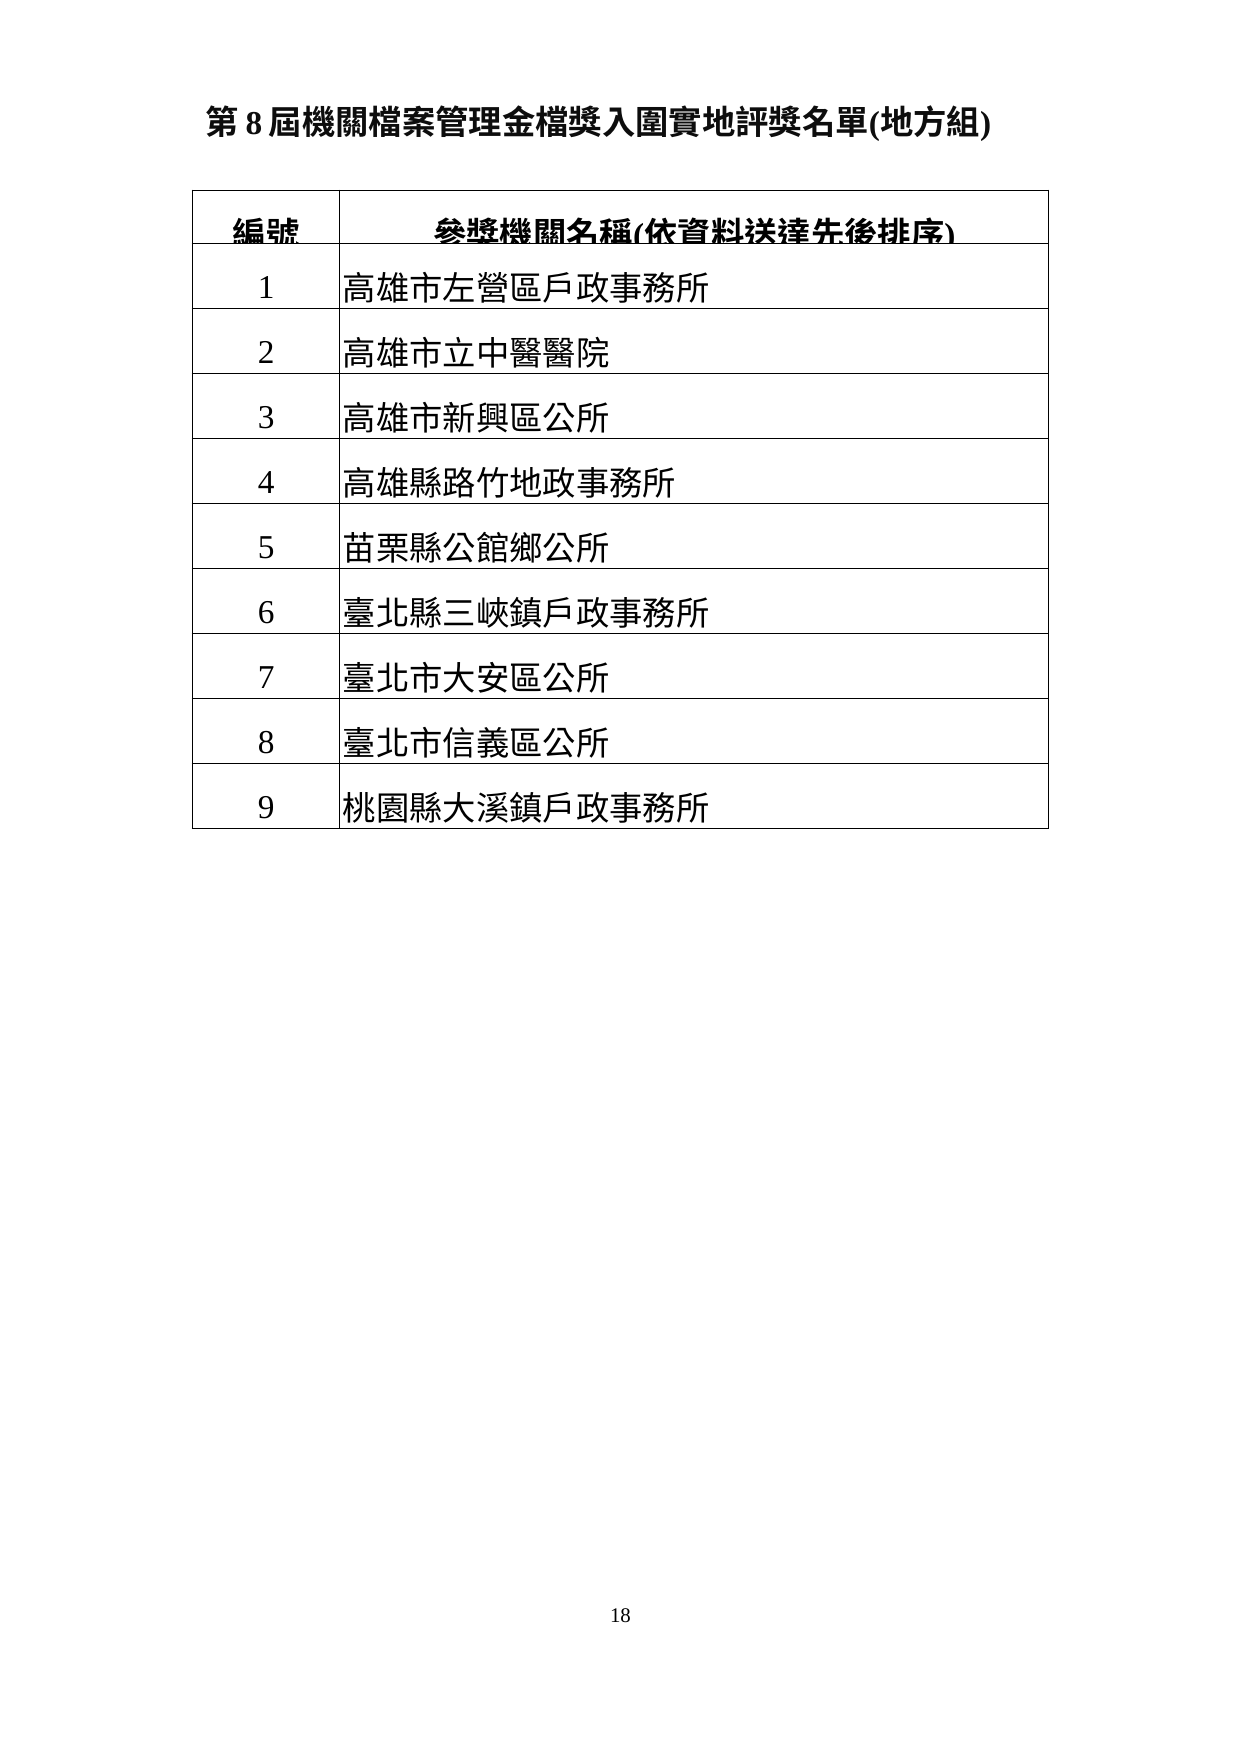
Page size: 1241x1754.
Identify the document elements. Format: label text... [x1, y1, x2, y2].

table_cell 高雄縣路竹地政事務所 [340, 439, 1048, 503]
table_cell 4 [193, 439, 339, 503]
table_cell 8 [193, 699, 339, 763]
table_cell [148, 568, 192, 633]
table_cell 參獎機關名稱(依資料送達先後排序) [340, 191, 1048, 243]
table_cell 臺北市信義區公所 [340, 699, 1048, 763]
table_cell [148, 503, 192, 568]
table_cell 高雄市左營區戶政事務所 [340, 244, 1048, 308]
table_cell [148, 633, 192, 698]
table_cell 3 [193, 374, 339, 438]
table_cell 編號 [193, 191, 339, 243]
table_cell 高雄市新興區公所 [340, 374, 1048, 438]
table_cell [148, 698, 192, 763]
table_cell 6 [193, 569, 339, 633]
table_cell [148, 243, 192, 308]
table_cell 高雄市立中醫醫院 [340, 309, 1048, 373]
table_cell 臺北市大安區公所 [340, 634, 1048, 698]
table_cell [148, 190, 192, 243]
table_cell 7 [193, 634, 339, 698]
table_header 第8屆機關檔案管理金檔獎入圍實地評獎名單(地方組) [148, 96, 1048, 189]
table_cell 臺北縣三峽鎮戶政事務所 [340, 569, 1048, 633]
table_cell 9 [193, 764, 339, 828]
table_cell 2 [193, 309, 339, 373]
table_cell 5 [193, 504, 339, 568]
table_cell [148, 438, 192, 503]
table_cell [148, 308, 192, 373]
table_cell 1 [193, 244, 339, 308]
table_cell [148, 763, 192, 828]
table_cell 桃園縣大溪鎮戶政事務所 [340, 764, 1048, 828]
table_cell 苗栗縣公館鄉公所 [340, 504, 1048, 568]
table_cell [148, 373, 192, 438]
